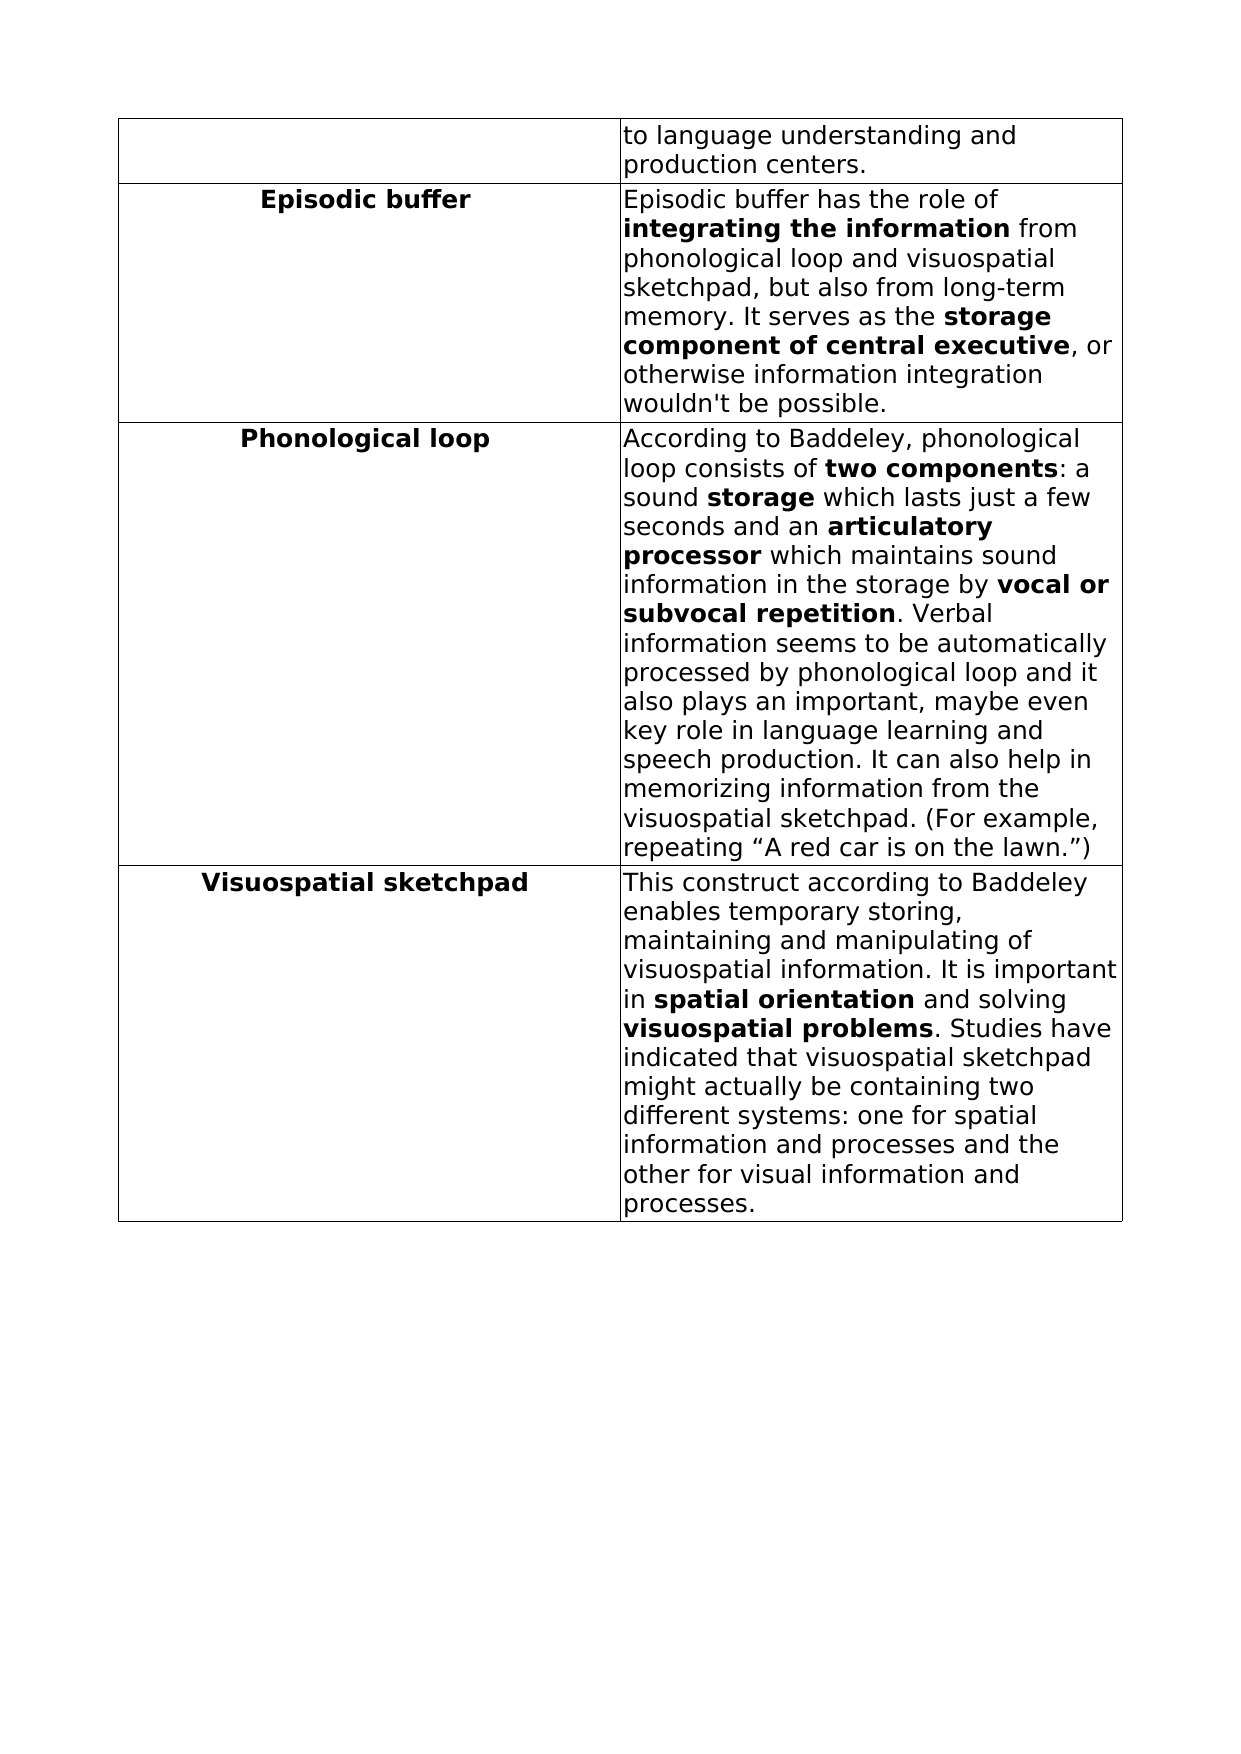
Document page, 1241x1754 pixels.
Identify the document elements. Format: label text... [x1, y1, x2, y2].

table_header [119, 119, 620, 182]
table_cell According to Baddeley, phonological loop consists of two components: a sound storage which lasts just a few seconds and an articulatory processor which maintains sound information in the storage by vocal or subvocal repetition. Verbal information seems to be automatically processed by phonological loop and it also plays an important, maybe even key role in language learning and speech production. It can also help in memorizing information from the visuospatial sketchpad. (For example, repeating “A red car is on the lawn.”) [621, 423, 1122, 865]
table_cell Visuospatial sketchpad [119, 866, 620, 1221]
table_cell This construct according to Baddeley enables temporary storing, maintaining and manipulating of visuospatial information. It is important in spatial orientation and solving visuospatial problems. Studies have indicated that visuospatial sketchpad might actually be containing two different systems: one for spatial information and processes and the other for visual information and processes. [621, 866, 1122, 1221]
table_cell Episodic buffer [119, 184, 620, 422]
table_cell Episodic buffer has the role of integrating the information from phonological loop and visuospatial sketchpad, but also from long-term memory. It serves as the storage component of central executive, or otherwise information integration wouldn't be possible. [621, 184, 1122, 422]
table_cell Phonological loop [119, 423, 620, 865]
table_header to language understanding and production centers. [621, 119, 1122, 182]
